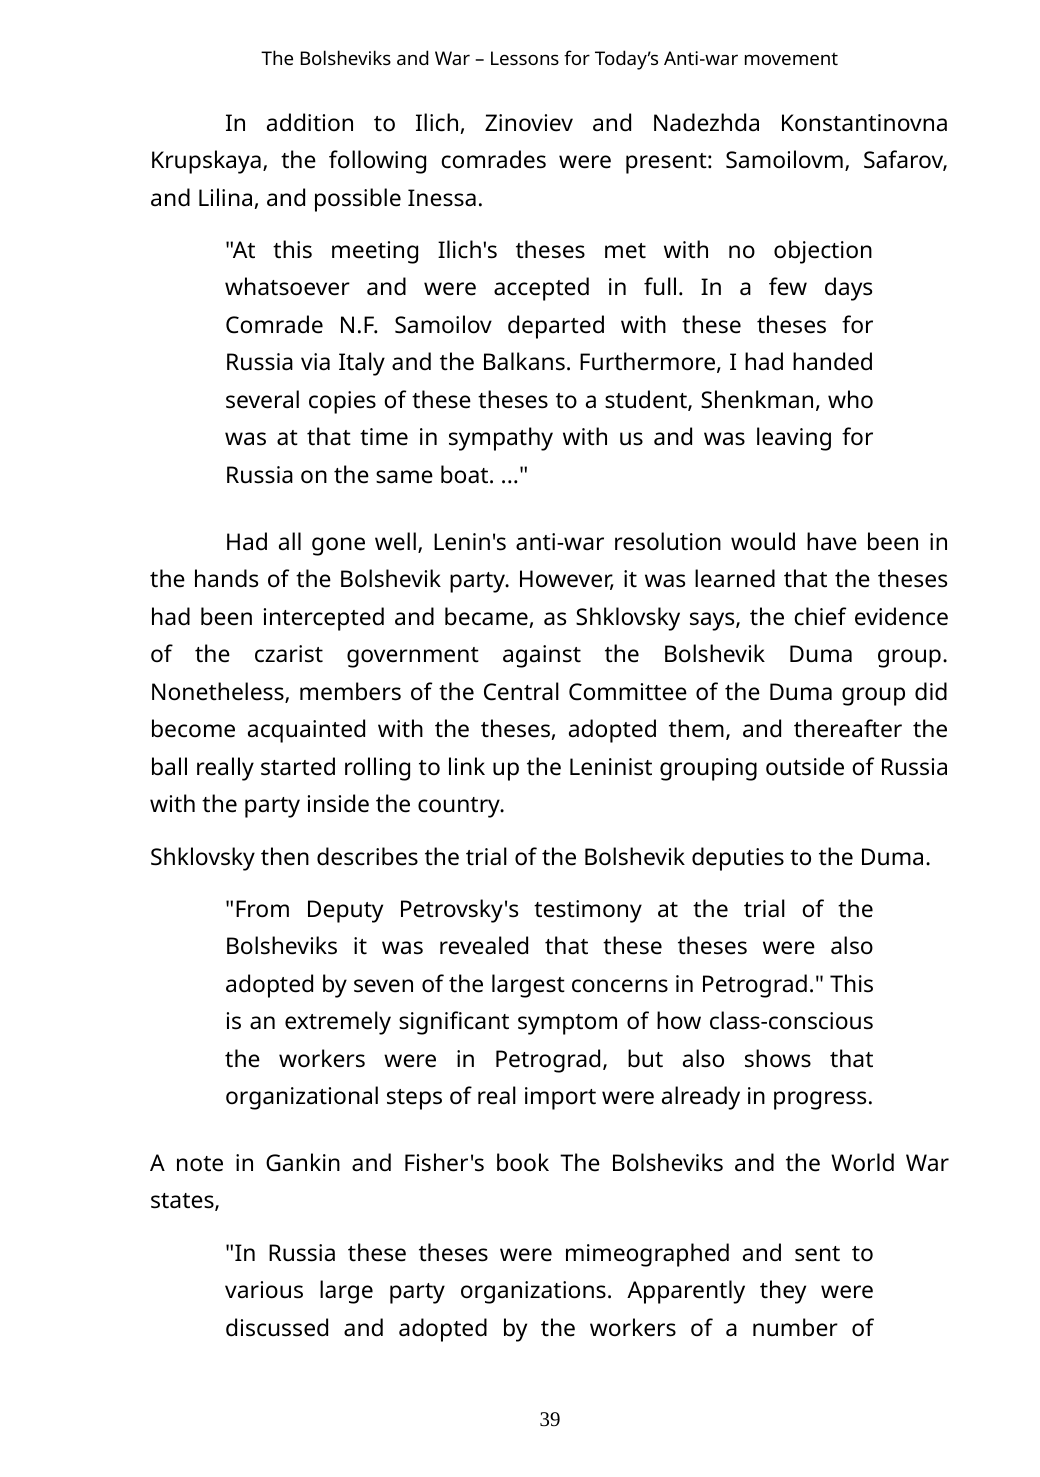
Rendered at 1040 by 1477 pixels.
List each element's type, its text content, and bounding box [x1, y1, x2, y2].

text Had all gone well, Lenin's anti-war resolution would have been in the hands of the Bolshevik party. However, it was learned that the theses had been intercepted and became, as Shklovsky says, the chief evidence of the czarist government against the Bolshevik Duma group. Nonetheless, members of the Central Committee of the Duma group did become acquainted with the theses, adopted them, and thereafter the ball really started rolling to link up the Leninist grouping outside of Russia with the party inside the country. [150, 519, 949, 819]
text "At this meeting Ilich's theses met with no objection whatsoever and were accepted in full. In a few days Comrade N.F. Samoilov departed with these theses for Russia via Italy and the Balkans. Furthermore, I had handed several copies of these theses to a student, Shenkman, who was at that time in sympathy with us and was leaving for Russia on the same boat. ..." [225, 228, 874, 490]
text "From Deputy Petrovsky's testimony at the trial of the Bolsheviks it was revealed that these theses were also adopted by seven of the largest concerns in Petrograd." This is an extremely significant symptom of how class-conscious the workers were in Petrograd, but also shows that organizational steps of real import were already in progress. [225, 886, 874, 1111]
text "In Russia these theses were mimeographed and sent to various large party organizations. Apparently they were discussed and adopted by the workers of a number of [225, 1230, 874, 1343]
text A note in Gankin and Fisher's book The Bolsheviks and the World War states, [150, 1141, 949, 1216]
text In addition to Ilich, Zinoviev and Nadezhda Konstantinovna Krupskaya, the following comrades were present: Samoilovm, Safarov, and Lilina, and possible Inessa. [150, 101, 949, 213]
text Shklovsky then describes the trial of the Bolshevik deputies to the Duma. [150, 834, 949, 872]
